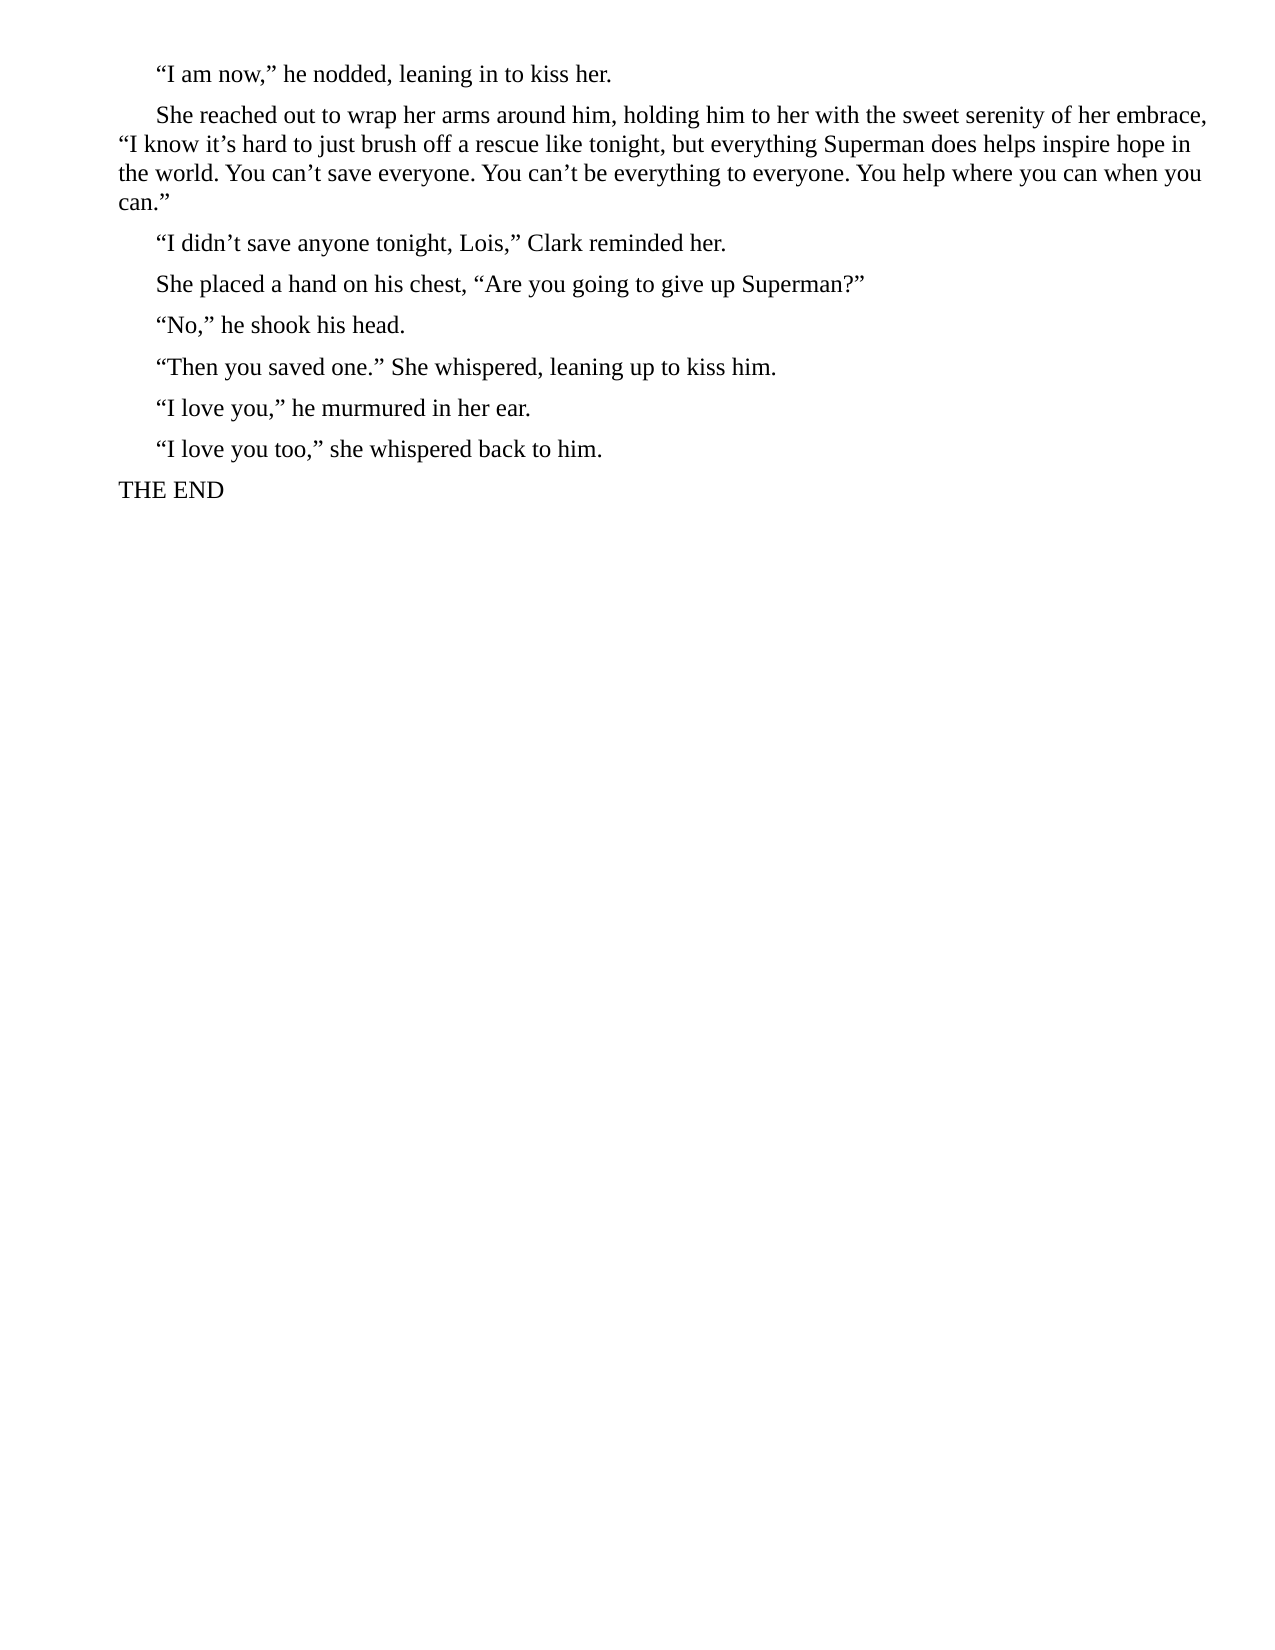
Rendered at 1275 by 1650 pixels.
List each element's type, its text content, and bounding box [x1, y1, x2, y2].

text She reached out to wrap her arms around him, holding him to her with the sweet serenity of her embrace, “I know it’s hard to just brush off a rescue like tonight, but everything Superman does helps inspire hope in the world. You can’t save everyone. You can’t be everything to everyone. You help where you can when you can.” [118, 100, 1216, 215]
text “I love you too,” she whispered back to him. [118, 434, 1216, 463]
text “No,” he shook his head. [118, 310, 1216, 339]
text THE END [118, 475, 1216, 504]
text She placed a hand on his chest, “Are you going to give up Superman?” [118, 269, 1216, 298]
text “Then you saved one.” She whispered, leaning up to kiss him. [118, 352, 1216, 380]
text “I didn’t save anyone tonight, Lois,” Clark reminded her. [118, 228, 1216, 257]
text “I love you,” he murmured in her ear. [118, 393, 1216, 422]
text “I am now,” he nodded, leaning in to kiss her. [118, 59, 1216, 88]
